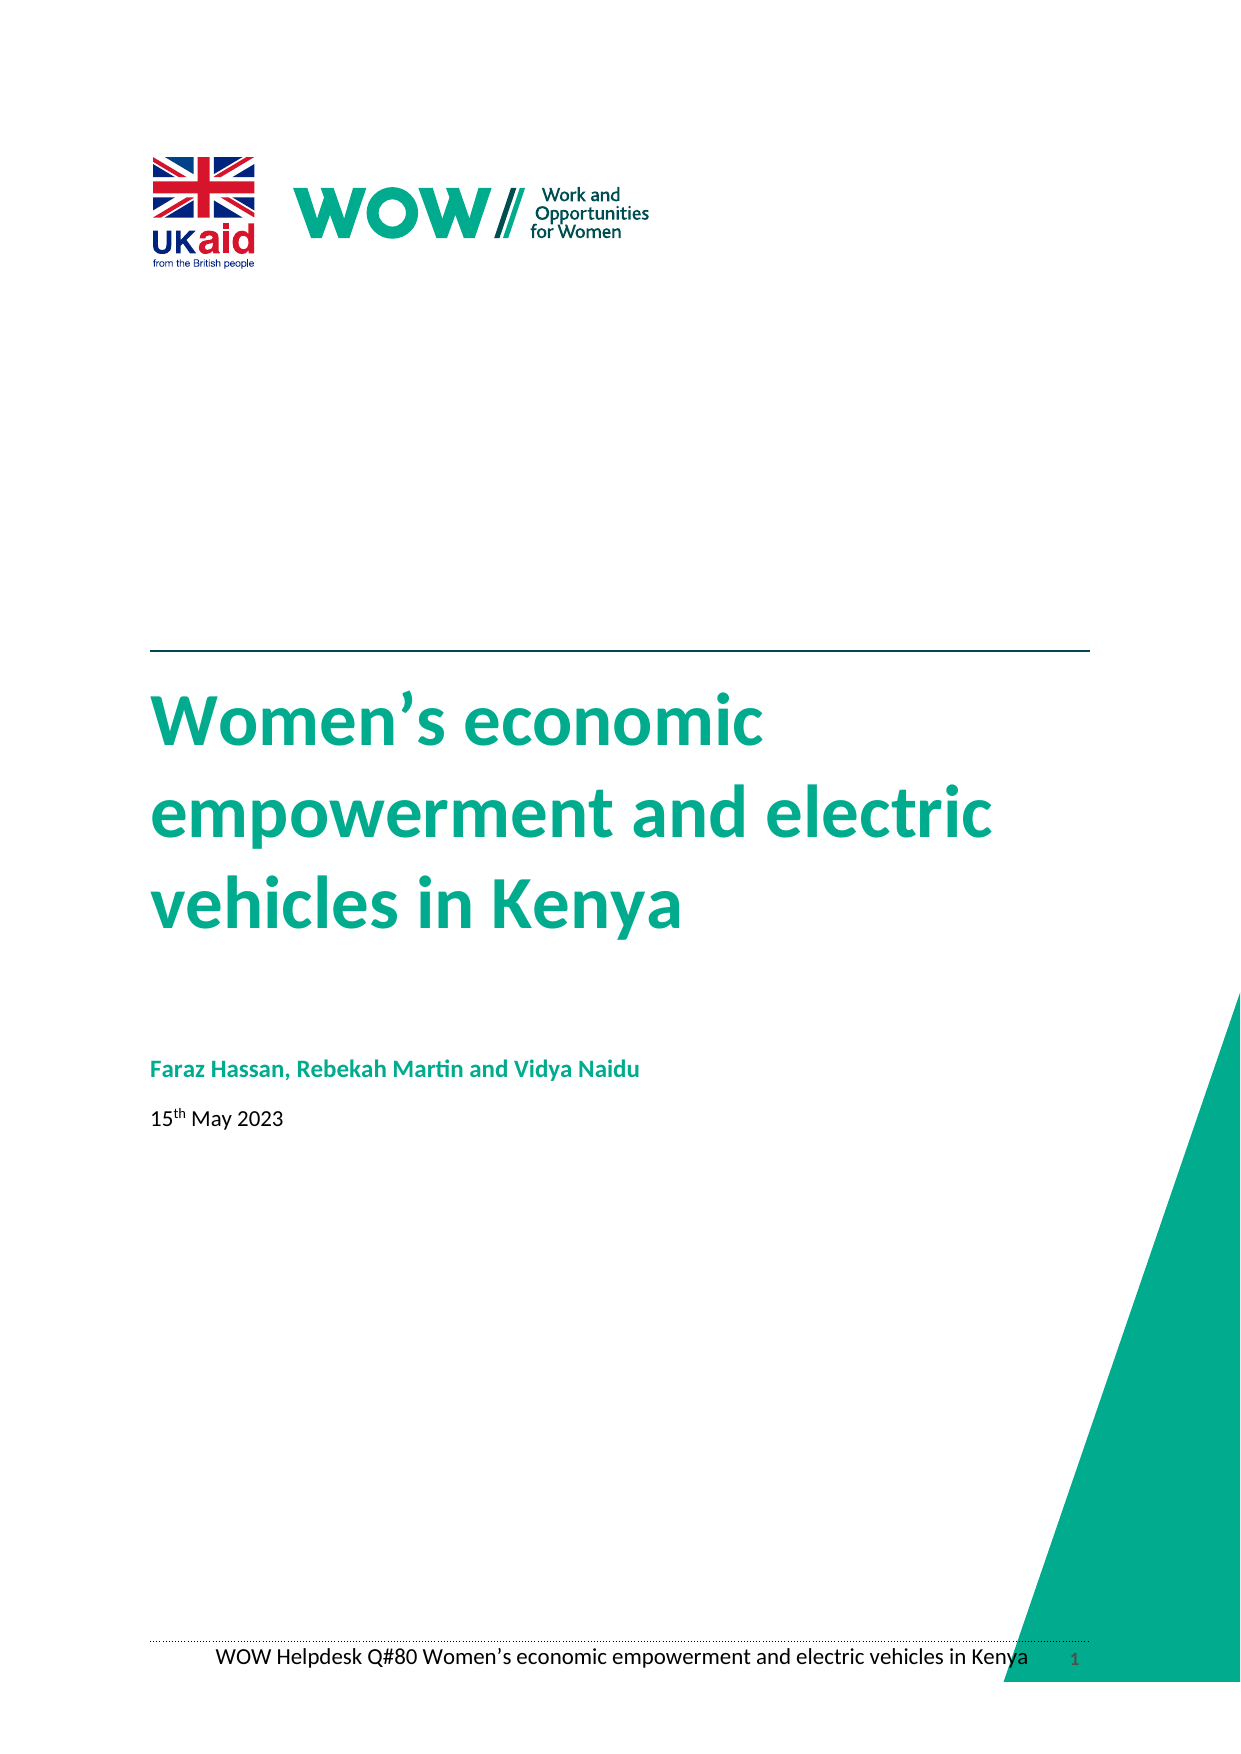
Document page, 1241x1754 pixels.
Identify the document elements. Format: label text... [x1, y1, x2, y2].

table_header [994, 301, 1090, 329]
text Women’s economic empowerment and electric vehicles in Kenya [150, 673, 1090, 947]
text Faraz Hassan, Rebekah Martin and Vidya Naidu [150, 1053, 1090, 1083]
table_header [150, 301, 994, 329]
table_header [150, 150, 1090, 273]
text 15th May 2023 [150, 1104, 1090, 1132]
table_header [150, 357, 1090, 650]
